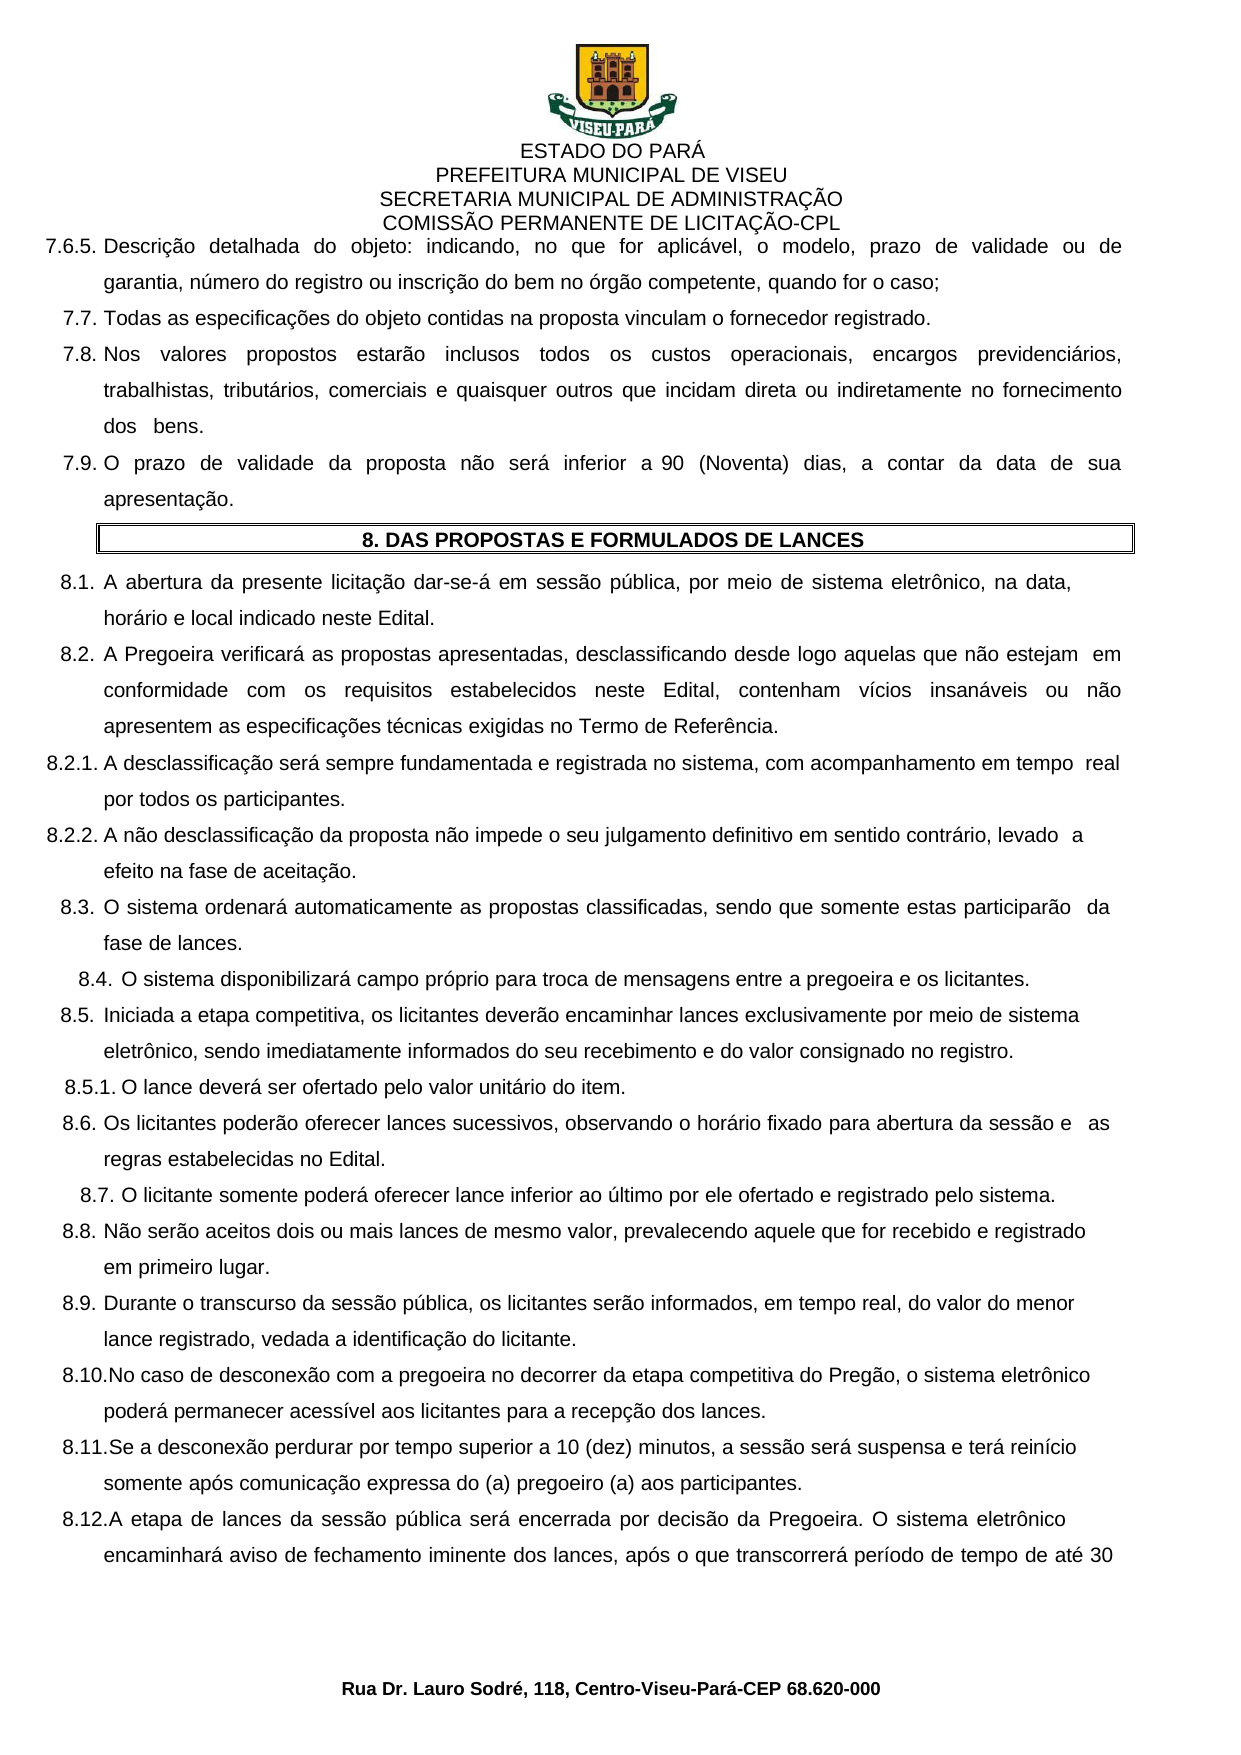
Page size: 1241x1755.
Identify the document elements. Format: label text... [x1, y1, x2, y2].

list O prazo de validade da proposta não será inferior a 90 (Noventa) dias, a contar da data de sua apresentação. [85, 451, 1122, 511]
list Não serão aceitos dois ou mais lances de mesmo valor, prevalecendo aquele que for recebido e registrado em primeiro lugar. [85, 1218, 1122, 1278]
list Os licitantes poderão oferecer lances sucessivos, observando o horário fixado para abertura da sessão e as regras estabelecidas no Edital. [85, 1111, 1122, 1171]
text 8. DAS PROPOSTAS E FORMULADOS DE LANCES [362, 528, 1132, 551]
list Se a desconexão perdurar por tempo superior a 10 (dez) minutos, a sessão será suspensa e terá reinício somente após comunicação expressa do (a) pregoeiro (a) aos participantes. [85, 1435, 1122, 1494]
list A Pregoeira verificará as propostas apresentadas, desclassificando desde logo aquelas que não estejam em conformidade com os requisitos estabelecidos neste Edital, contenham vícios insanáveis ou não apresentem as especificações técnicas exigidas no Termo de Referência. [85, 642, 1122, 738]
list A abertura da presente licitação dar-se-á em sessão pública, por meio de sistema eletrônico, na data, horário e local indicado neste Edital. [85, 570, 1122, 630]
list O licitante somente poderá oferecer lance inferior ao último por ele ofertado e registrado pelo sistema. [103, 1183, 1147, 1207]
list Descrição detalhada do objeto: indicando, no que for aplicável, o modelo, prazo de validade ou de garantia, número do registro ou inscrição do bem no órgão competente, quando for o caso; [85, 234, 1122, 294]
list O lance deverá ser ofertado pelo valor unitário do item. [103, 1075, 1147, 1099]
list A não desclassificação da proposta não impede o seu julgamento definitivo em sentido contrário, levado a efeito na fase de aceitação. [85, 823, 1122, 882]
list A etapa de lances da sessão pública será encerrada por decisão da Pregoeira. O sistema eletrônico encaminhará aviso de fechamento iminente dos lances, após o que transcorrerá período de tempo de até 30 [85, 1507, 1122, 1566]
list O sistema ordenará automaticamente as propostas classificadas, sendo que somente estas participarão da fase de lances. [85, 895, 1122, 954]
list Durante o transcurso da sessão pública, os licitantes serão informados, em tempo real, do valor do menor lance registrado, vedada a identificação do licitante. [85, 1291, 1122, 1351]
list Iniciada a etapa competitiva, os licitantes deverão encaminhar lances exclusivamente por meio de sistema eletrônico, sendo imediatamente informados do seu recebimento e do valor consignado no registro. [85, 1002, 1122, 1063]
list Todas as especificações do objeto contidas na proposta vinculam o fornecedor registrado. [85, 306, 1147, 330]
list O sistema disponibilizará campo próprio para troca de mensagens entre a pregoeira e os licitantes. [103, 967, 1147, 991]
list A desclassificação será sempre fundamentada e registrada no sistema, com acompanhamento em tempo real por todos os participantes. [85, 751, 1122, 811]
list No caso de desconexão com a pregoeira no decorrer da etapa competitiva do Pregão, o sistema eletrônico poderá permanecer acessível aos licitantes para a recepção dos lances. [85, 1363, 1122, 1423]
list Nos valores propostos estarão inclusos todos os custos operacionais, encargos previdenciários, trabalhistas, tributários, comerciais e quaisquer outros que incidam direta ou indiretamente no fornecimento dos bens. [85, 342, 1122, 438]
